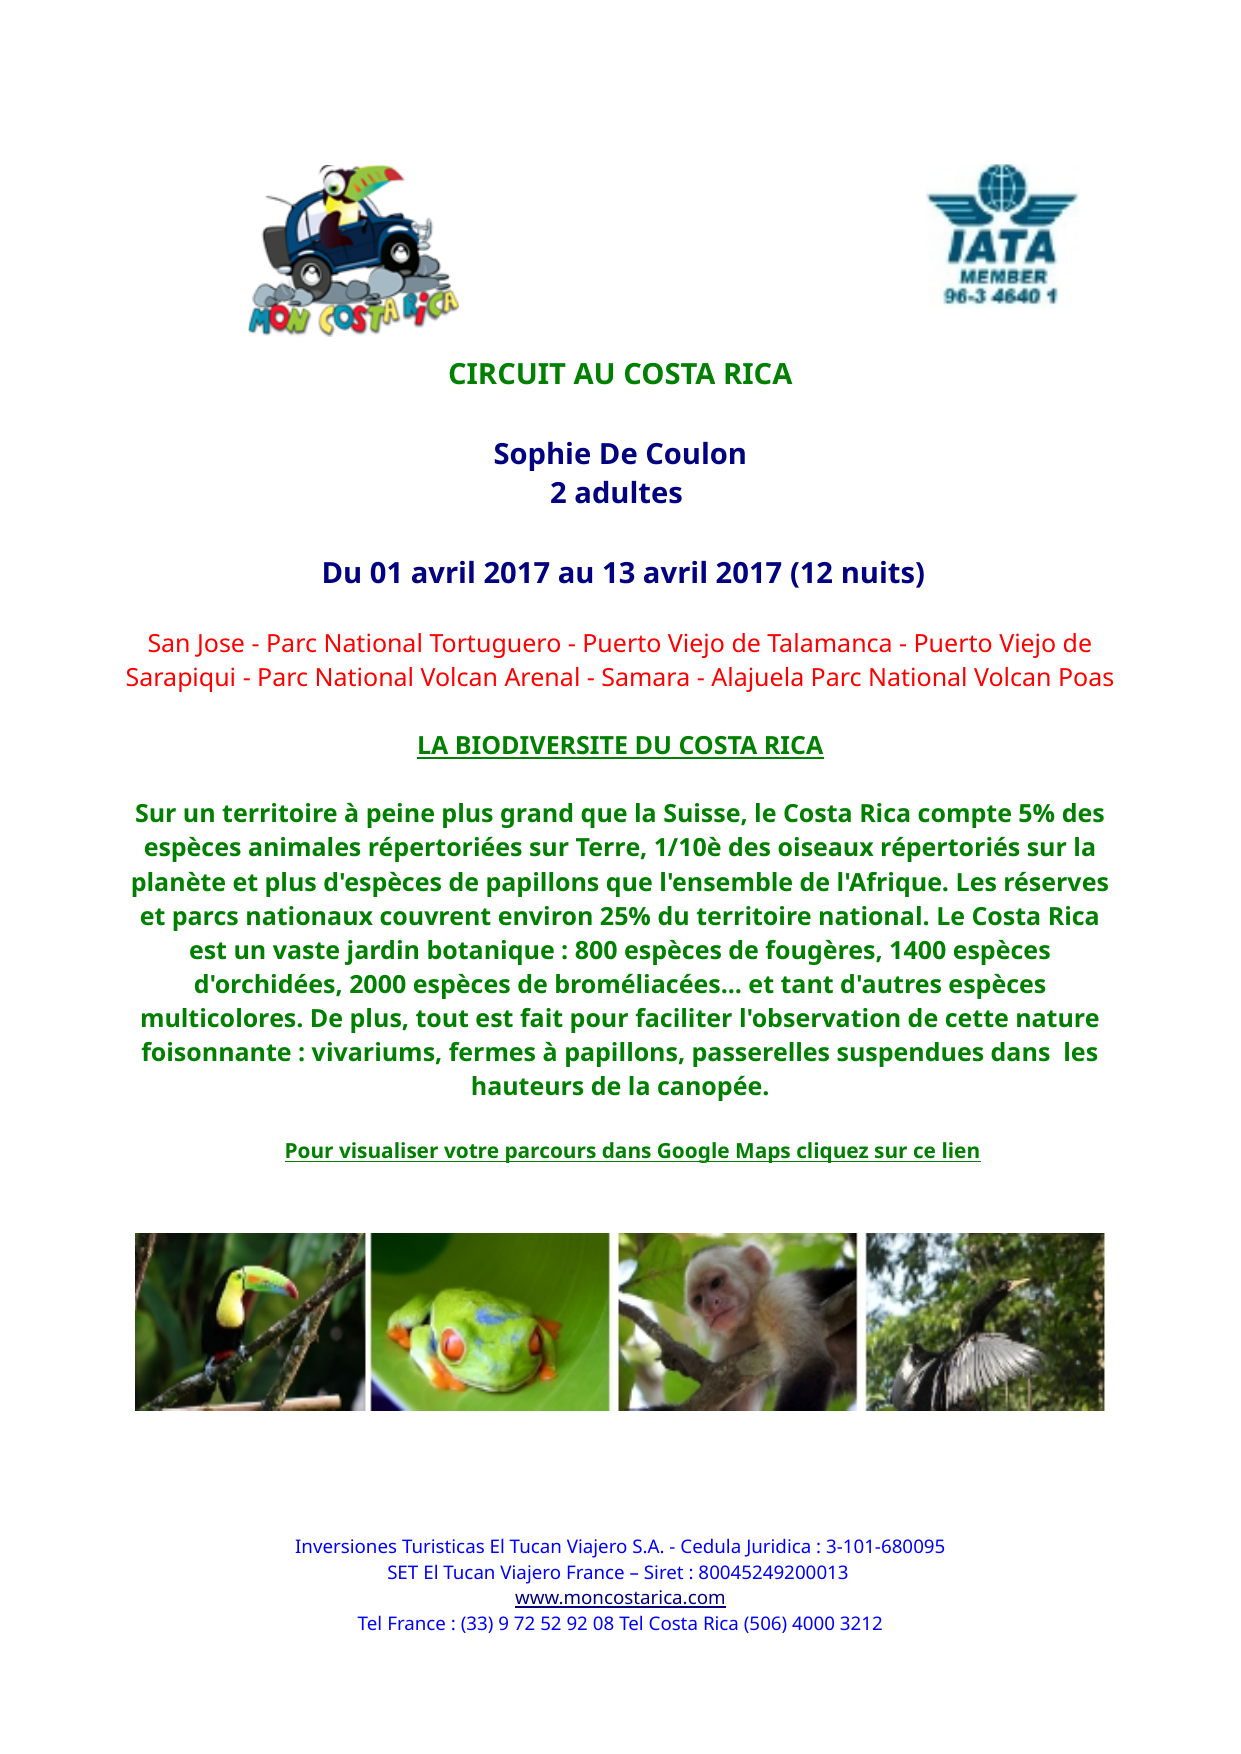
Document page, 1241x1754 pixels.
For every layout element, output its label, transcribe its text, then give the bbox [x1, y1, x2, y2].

picture [135, 1233, 1116, 1411]
picture [248, 165, 460, 337]
text LA BIODIVERSITE DU COSTA RICA [118, 728, 1122, 762]
text CIRCUIT AU COSTA RICA [118, 353, 1122, 393]
picture [926, 164, 1080, 309]
text Sur un territoire à peine plus grand que la Suisse, le Costa Rica compte 5% des espèces animales répertoriées sur Terre, 1/10è des oiseaux répertoriés sur la planète et plus d'espèces de papillons que l'ensemble de l'Afrique. Les réserves et parcs nationaux couvrent environ 25% du territoire national. Le Costa Rica est un vaste jardin botanique : 800 espèces de fougères, 1400 espèces d'orchidées, 2000 espèces de broméliacées... et tant d'autres espèces multicolores. De plus, tout est fait pour faciliter l'observation de cette nature foisonnante : vivariums, fermes à papillons, passerelles suspendues dans les hauteurs de la canopée. [118, 796, 1122, 1103]
text Du 01 avril 2017 au 13 avril 2017 (12 nuits) [118, 552, 1122, 592]
text 2 adultes [118, 473, 1122, 512]
text San Jose - Parc National Tortuguero - Puerto Viejo de Talamanca - Puerto Viejo de Sarapiqui - Parc National Volcan Arenal - Samara - Alajuela Parc National Volcan Poas [118, 626, 1122, 694]
table_header [620, 118, 1122, 353]
table_header [118, 118, 620, 353]
text Pour visualiser votre parcours dans Google Maps cliquez sur ce lien [118, 1137, 1146, 1165]
text Sophie De Coulon [118, 433, 1122, 473]
